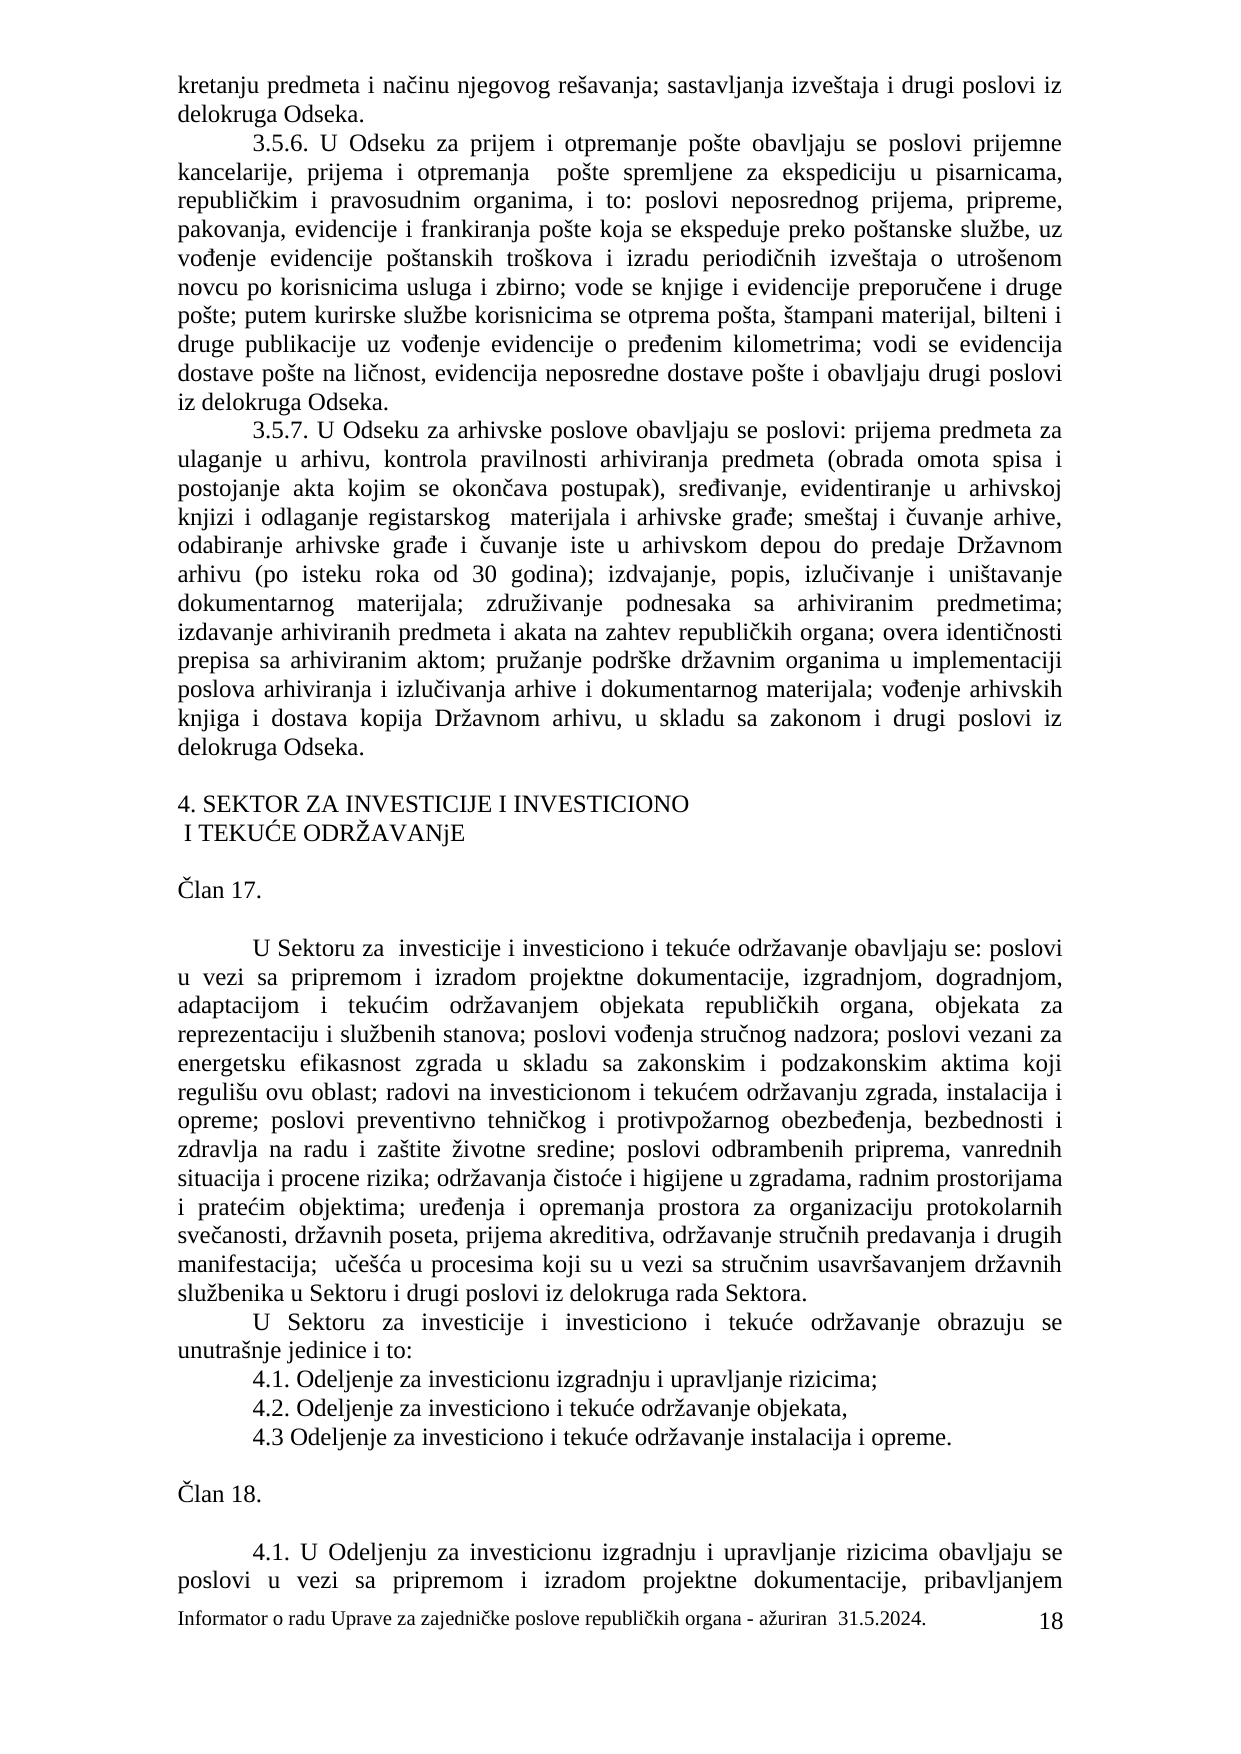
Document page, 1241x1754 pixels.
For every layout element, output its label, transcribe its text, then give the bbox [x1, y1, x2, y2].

subtitle 3.5.6. U Odseku za prijem i otpremanje pošte obavljaju se poslovi prijemne kancelarije, prijema i otpremanja pošte spremljene za ekspediciju u pisarnicama, republičkim i pravosudnim organima, i to: poslovi neposrednog prijema, pripreme, pakovanja, evidencije i frankiranja pošte koja se ekspeduje preko poštanske službe, uz vođenje evidencije poštanskih troškova i izradu periodičnih izveštaja o utrošenom novcu po korisnicima usluga i zbirno; vode se knjige i evidencije preporučene i druge pošte; putem kurirske službe korisnicima se otprema pošta, štampani materijal, bilteni i druge publikacije uz vođenje evidencije o pređenim kilometrima; vodi se evidencija dostave pošte na ličnost, evidencija neposredne dostave pošte i obavljaju drugi poslovi iz delokruga Odseka. [177, 128, 1063, 415]
subtitle U Sektoru za investicije i investiciono i tekuće održavanje obavljaju se: poslovi u vezi sa pripremom i izradom projektne dokumentacije, izgradnjom, dogradnjom, adaptacijom i tekućim održavanjem objekata republičkih organa, objekata za reprezentaciju i službenih stanova; poslovi vođenja stručnog nadzora; poslovi vezani za energetsku efikasnost zgrada u skladu sa zakonskim i podzakonskim aktima koji regulišu ovu oblast; radovi na investicionom i tekućem održavanju zgrada, instalacija i opreme; poslovi preventivno tehničkog i protivpožarnog obezbeđenja, bezbednosti i zdravlja na radu i zaštite životne sredine; poslovi odbrambenih priprema, vanrednih situacija i procene rizika; održavanja čistoće i higijene u zgradama, radnim prostorijama i pratećim objektima; uređenja i opremanja prostora za organizaciju protokolarnih svečanosti, državnih poseta, prijema akreditiva, održavanje stručnih predavanja i drugih manifestacija; učešća u procesima koji su u vezi sa stručnim usavršavanjem državnih službenika u Sektoru i drugi poslovi iz delokruga rada Sektora. [177, 933, 1063, 1307]
subtitle kretanju predmeta i načinu njegovog rešavanja; sastavljanja izveštaja i drugi poslovi iz delokruga Odseka. [177, 70, 1063, 128]
subtitle Član 18. [177, 1479, 1063, 1508]
subtitle U Sektoru za investicije i investiciono i tekuće održavanje obrazuju se unutrašnje jedinice i to: [177, 1307, 1063, 1364]
subtitle I TEKUĆE ODRŽAVANjE [177, 818, 1063, 847]
subtitle 3.5.7. U Odseku za arhivske poslove obavljaju se poslovi: prijema predmeta za ulaganje u arhivu, kontrola pravilnosti arhiviranja predmeta (obrada omota spisa i postojanje akta kojim se okončava postupak), sređivanje, evidentiranje u arhivskoj knjizi i odlaganje registarskog materijala i arhivske građe; smeštaj i čuvanje arhive, odabiranje arhivske građe i čuvanje iste u arhivskom depou do predaje Državnom arhivu (po isteku roka od 30 godina); izdvajanje, popis, izlučivanje i uništavanje dokumentarnog materijala; združivanje podnesaka sa arhiviranim predmetima; izdavanje arhiviranih predmeta i akata na zahtev republičkih organa; overa identičnosti prepisa sa arhiviranim aktom; pružanje podrške državnim organima u implementaciji poslova arhiviranja i izlučivanja arhive i dokumentarnog materijala; vođenje arhivskih knjiga i dostava kopija Državnom arhivu, u skladu sa zakonom i drugi poslovi iz delokruga Odseka. [177, 415, 1063, 760]
subtitle 4. SEKTOR ZA INVESTICIJE I INVESTICIONO [177, 789, 1063, 818]
subtitle 4.1. U Odeljenju za investicionu izgradnju i upravljanje rizicima obavljaju se poslovi u vezi sa pripremom i izradom projektne dokumentacije, pribavljanjem [177, 1537, 1063, 1594]
subtitle 4.2. Odeljenje za investiciono i tekuće održavanje objekata, [177, 1393, 1063, 1422]
subtitle 4.3 Odeljenje za investiciono i tekuće održavanje instalacija i opreme. [177, 1422, 1063, 1450]
subtitle 4.1. Odeljenje za investicionu izgradnju i upravljanje rizicima; [177, 1364, 1063, 1393]
subtitle Član 17. [177, 875, 1063, 904]
